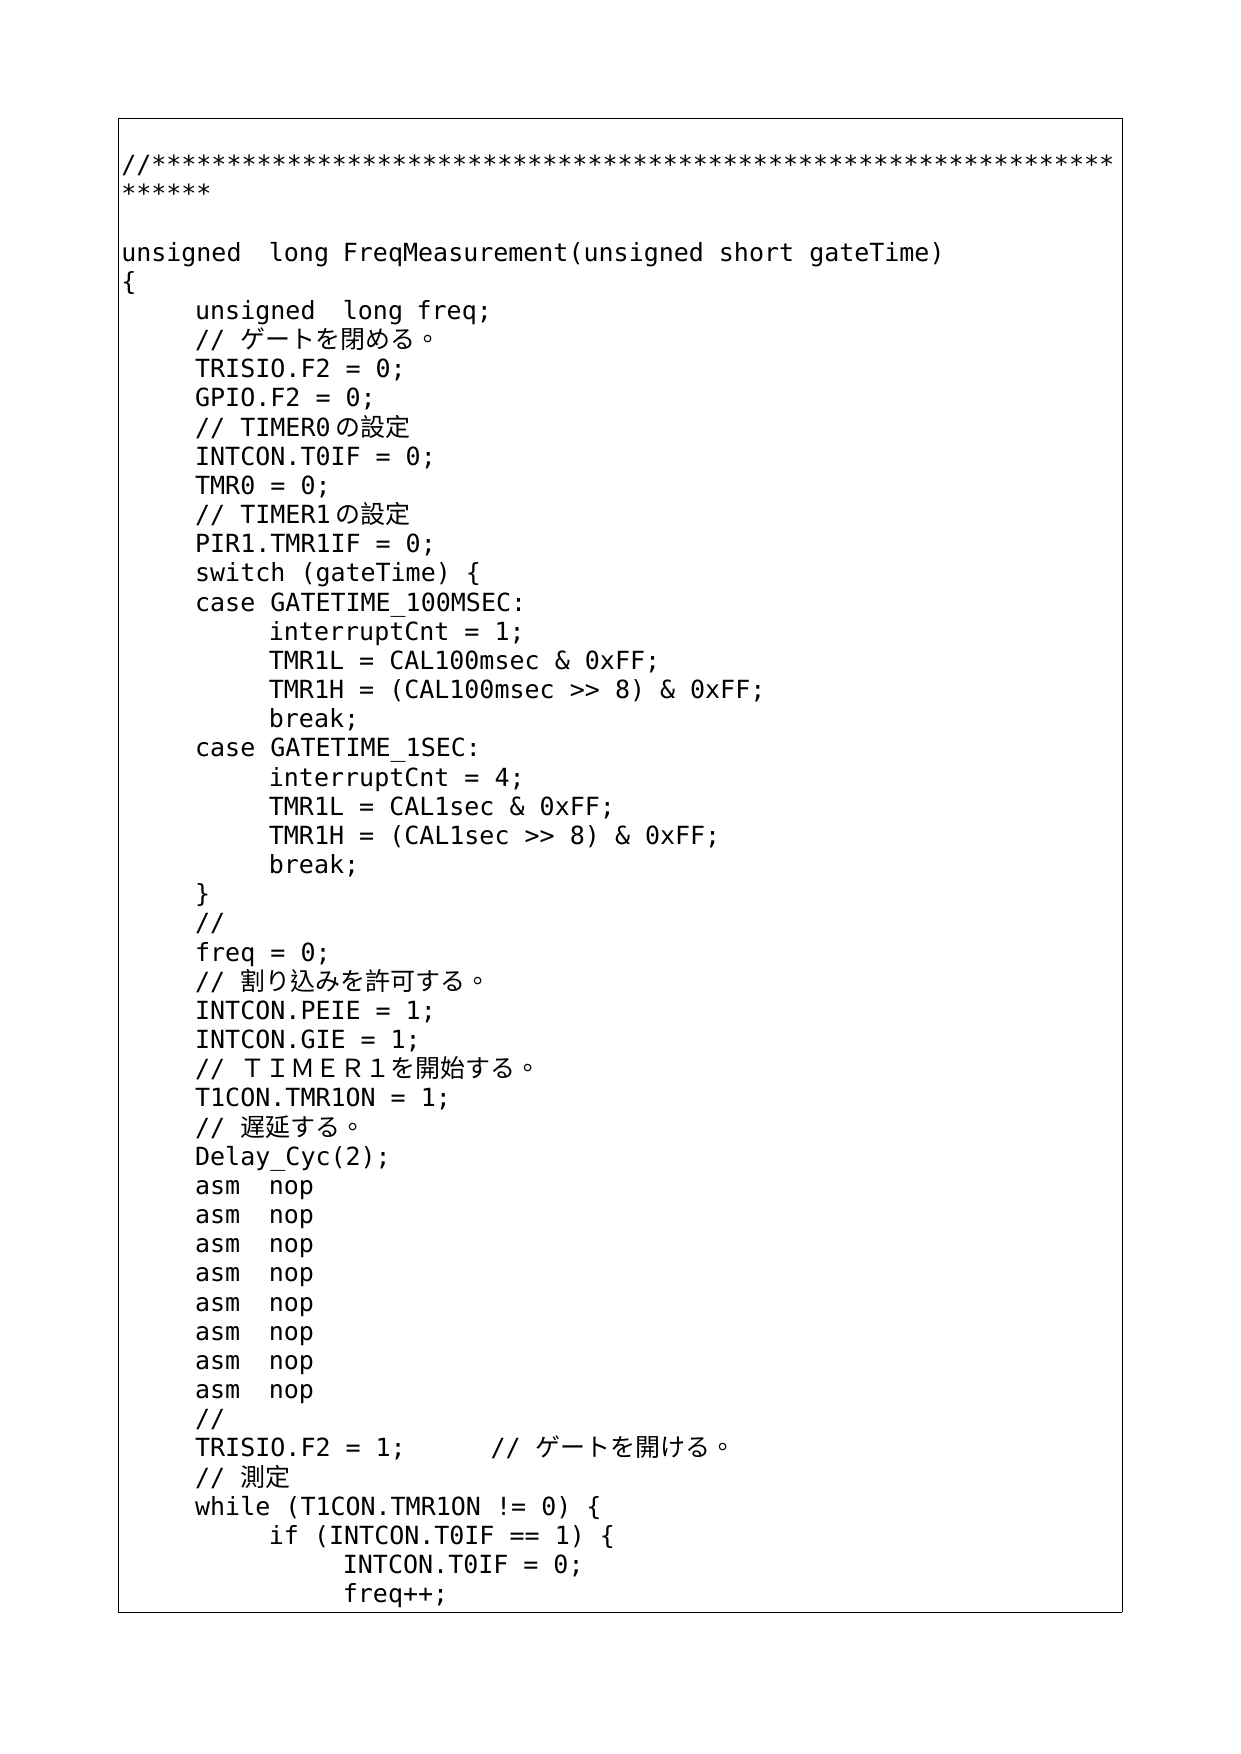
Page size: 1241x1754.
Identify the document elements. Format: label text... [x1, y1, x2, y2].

table_header //********************************************************************** unsigned long FreqMeasurement(unsigned short gateTime) { unsigned long freq; // ゲートを閉める。 TRISIO.F2 = 0; GPIO.F2 = 0; // TIMER0の設定 INTCON.T0IF = 0; TMR0 = 0; // TIMER1の設定 PIR1.TMR1IF = 0; switch (gateTime) { case GATETIME_100MSEC: interruptCnt = 1; TMR1L = CAL100msec & 0xFF; TMR1H = (CAL100msec >> 8) & 0xFF; break; case GATETIME_1SEC: interruptCnt = 4; TMR1L = CAL1sec & 0xFF; TMR1H = (CAL1sec >> 8) & 0xFF; break; } // freq = 0; // 割り込みを許可する。 INTCON.PEIE = 1; INTCON.GIE = 1; // ＴＩＭＥＲ１を開始する。 T1CON.TMR1ON = 1; // 遅延する。 Delay_Cyc(2); asm nop asm nop asm nop asm nop asm nop asm nop asm nop asm nop // TRISIO.F2 = 1; // ゲートを開ける。 // 測定 while (T1CON.TMR1ON != 0) { if (INTCON.T0IF == 1) { INTCON.T0IF = 0; freq++; [119, 119, 1122, 1612]
